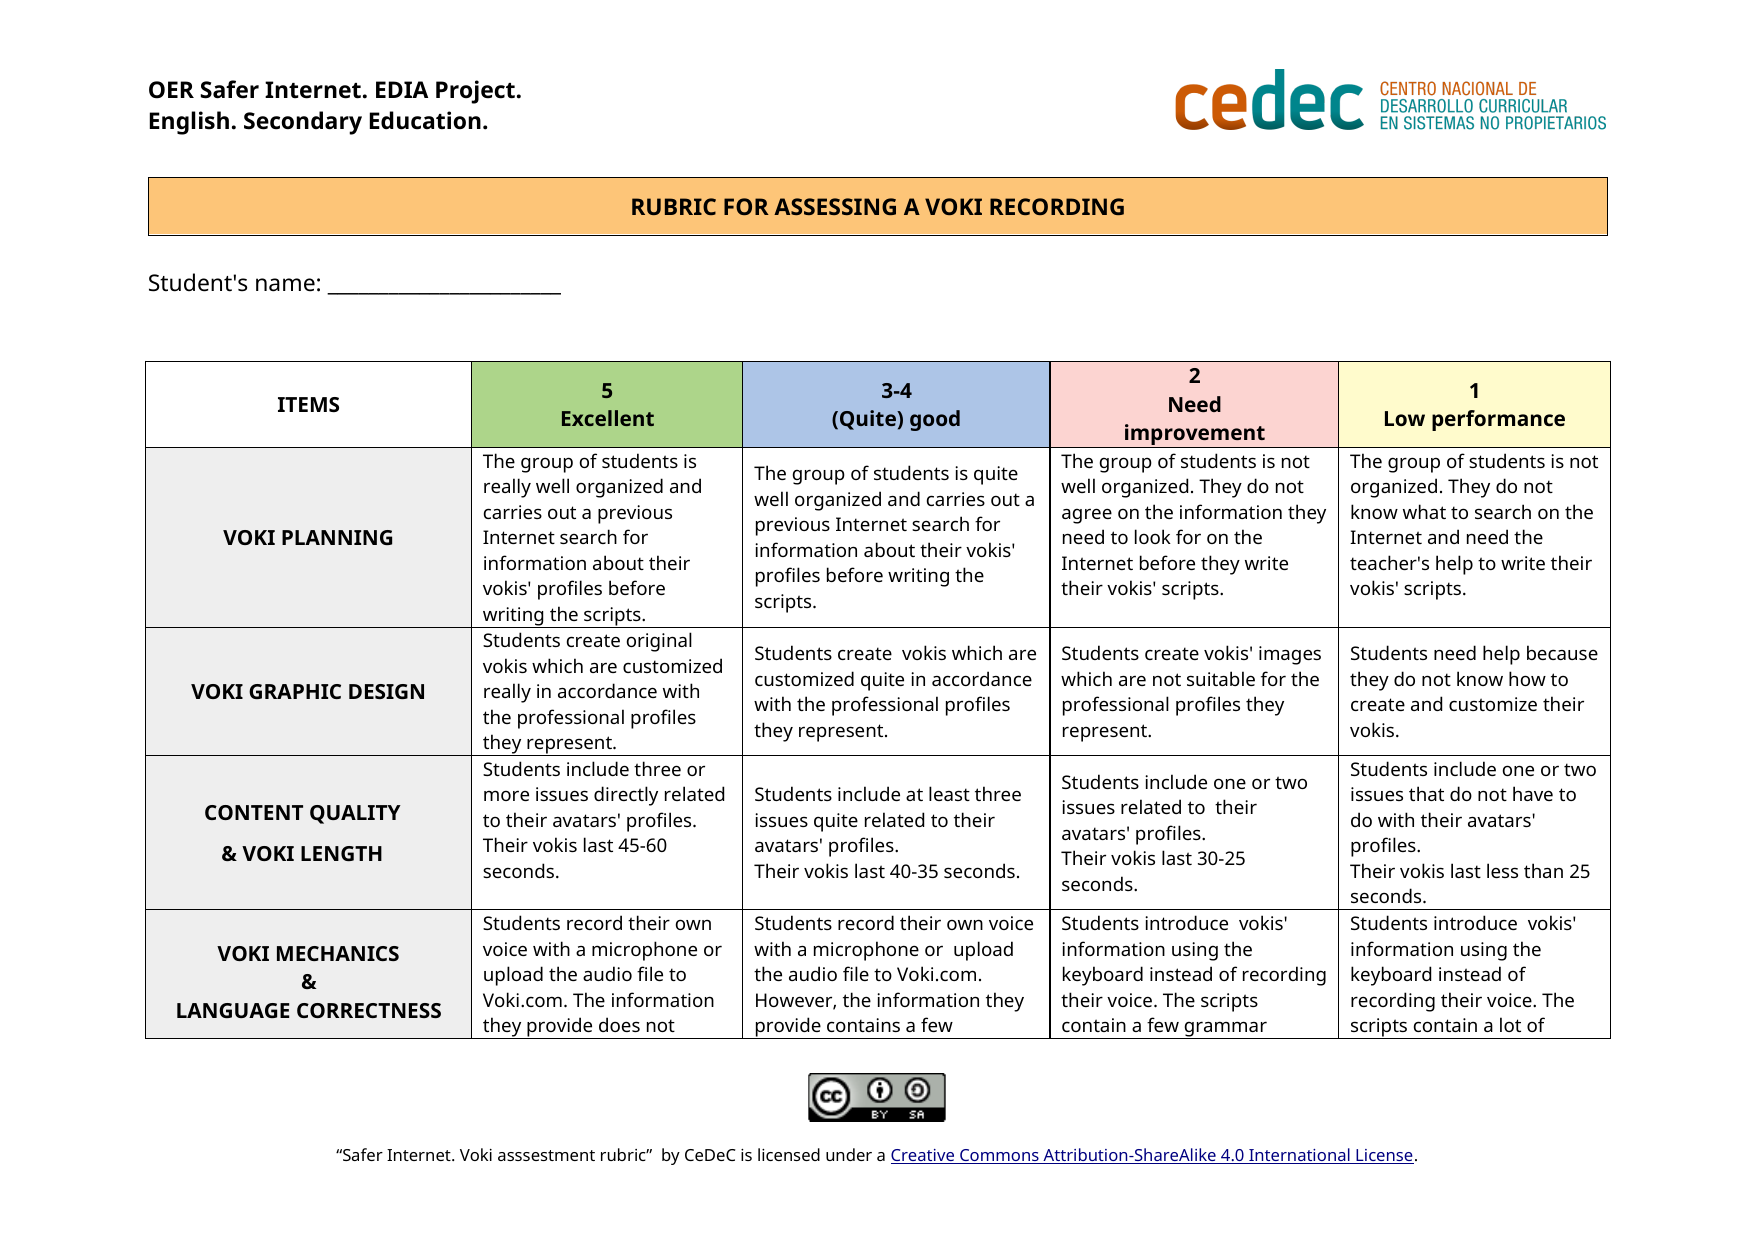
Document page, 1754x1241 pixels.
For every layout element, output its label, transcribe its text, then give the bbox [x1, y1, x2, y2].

picture [808, 1073, 946, 1122]
table_cell Students create vokis which are customized quite in accordance with the professional profiles they represent. [743, 628, 1049, 755]
table_header RUBRIC FOR ASSESSING A VOKI RECORDING [149, 178, 1607, 234]
table_cell The group of students is not organized. They do not know what to search on the Internet and need the teacher's help to write their vokis' scripts. [1339, 448, 1610, 627]
table_header 2 Need improvement [1051, 362, 1338, 447]
table_cell CONTENT QUALITY & VOKI LENGTH [146, 756, 471, 909]
table_header ITEMS [146, 362, 471, 447]
table_cell Students need help because they do not know how to create and customize their vokis. [1339, 628, 1610, 755]
table_header 5 Excellent [472, 362, 742, 447]
table_cell Students record their own voice with a microphone or upload the audio file to Voki.com. However, the information they provide contains a few [743, 910, 1049, 1038]
table_cell VOKI PLANNING [146, 448, 471, 627]
picture [1175, 69, 1606, 130]
table_cell The group of students is quite well organized and carries out a previous Internet search for information about their vokis' profiles before writing the scripts. [743, 448, 1049, 627]
table_header 3-4 (Quite) good [743, 362, 1049, 447]
table_header 1 Low performance [1339, 362, 1610, 447]
table_cell The group of students is really well organized and carries out a previous Internet search for information about their vokis' profiles before writing the scripts. [472, 448, 742, 627]
table_cell Students include at least three issues quite related to their avatars' profiles. Their vokis last 40-35 seconds. [743, 756, 1049, 909]
table_cell Students include three or more issues directly related to their avatars' profiles. Their vokis last 45-60 seconds. [472, 756, 742, 909]
table_cell VOKI MECHANICS & LANGUAGE CORRECTNESS [146, 910, 471, 1038]
table_cell Students include one or two issues that do not have to do with their avatars' profiles. Their vokis last less than 25 seconds. [1339, 756, 1610, 909]
table_cell Students create vokis' images which are not suitable for the professional profiles they represent. [1051, 628, 1338, 755]
table_cell Students introduce vokis' information using the keyboard instead of recording their voice. The scripts contain a few grammar [1051, 910, 1338, 1038]
table_cell The group of students is not well organized. They do not agree on the information they need to look for on the Internet before they write their vokis' scripts. [1051, 448, 1338, 627]
table_cell Students introduce vokis' information using the keyboard instead of recording their voice. The scripts contain a lot of [1339, 910, 1610, 1038]
table_cell Students include one or two issues related to their avatars' profiles. Their vokis last 30-25 seconds. [1051, 756, 1338, 909]
table_cell Students create original vokis which are customized really in accordance with the professional profiles they represent. [472, 628, 742, 755]
text Student's name: _______________________ [148, 267, 1606, 298]
table_cell VOKI GRAPHIC DESIGN [146, 628, 471, 755]
table_cell Students record their own voice with a microphone or upload the audio file to Voki.com. The information they provide does not [472, 910, 742, 1038]
